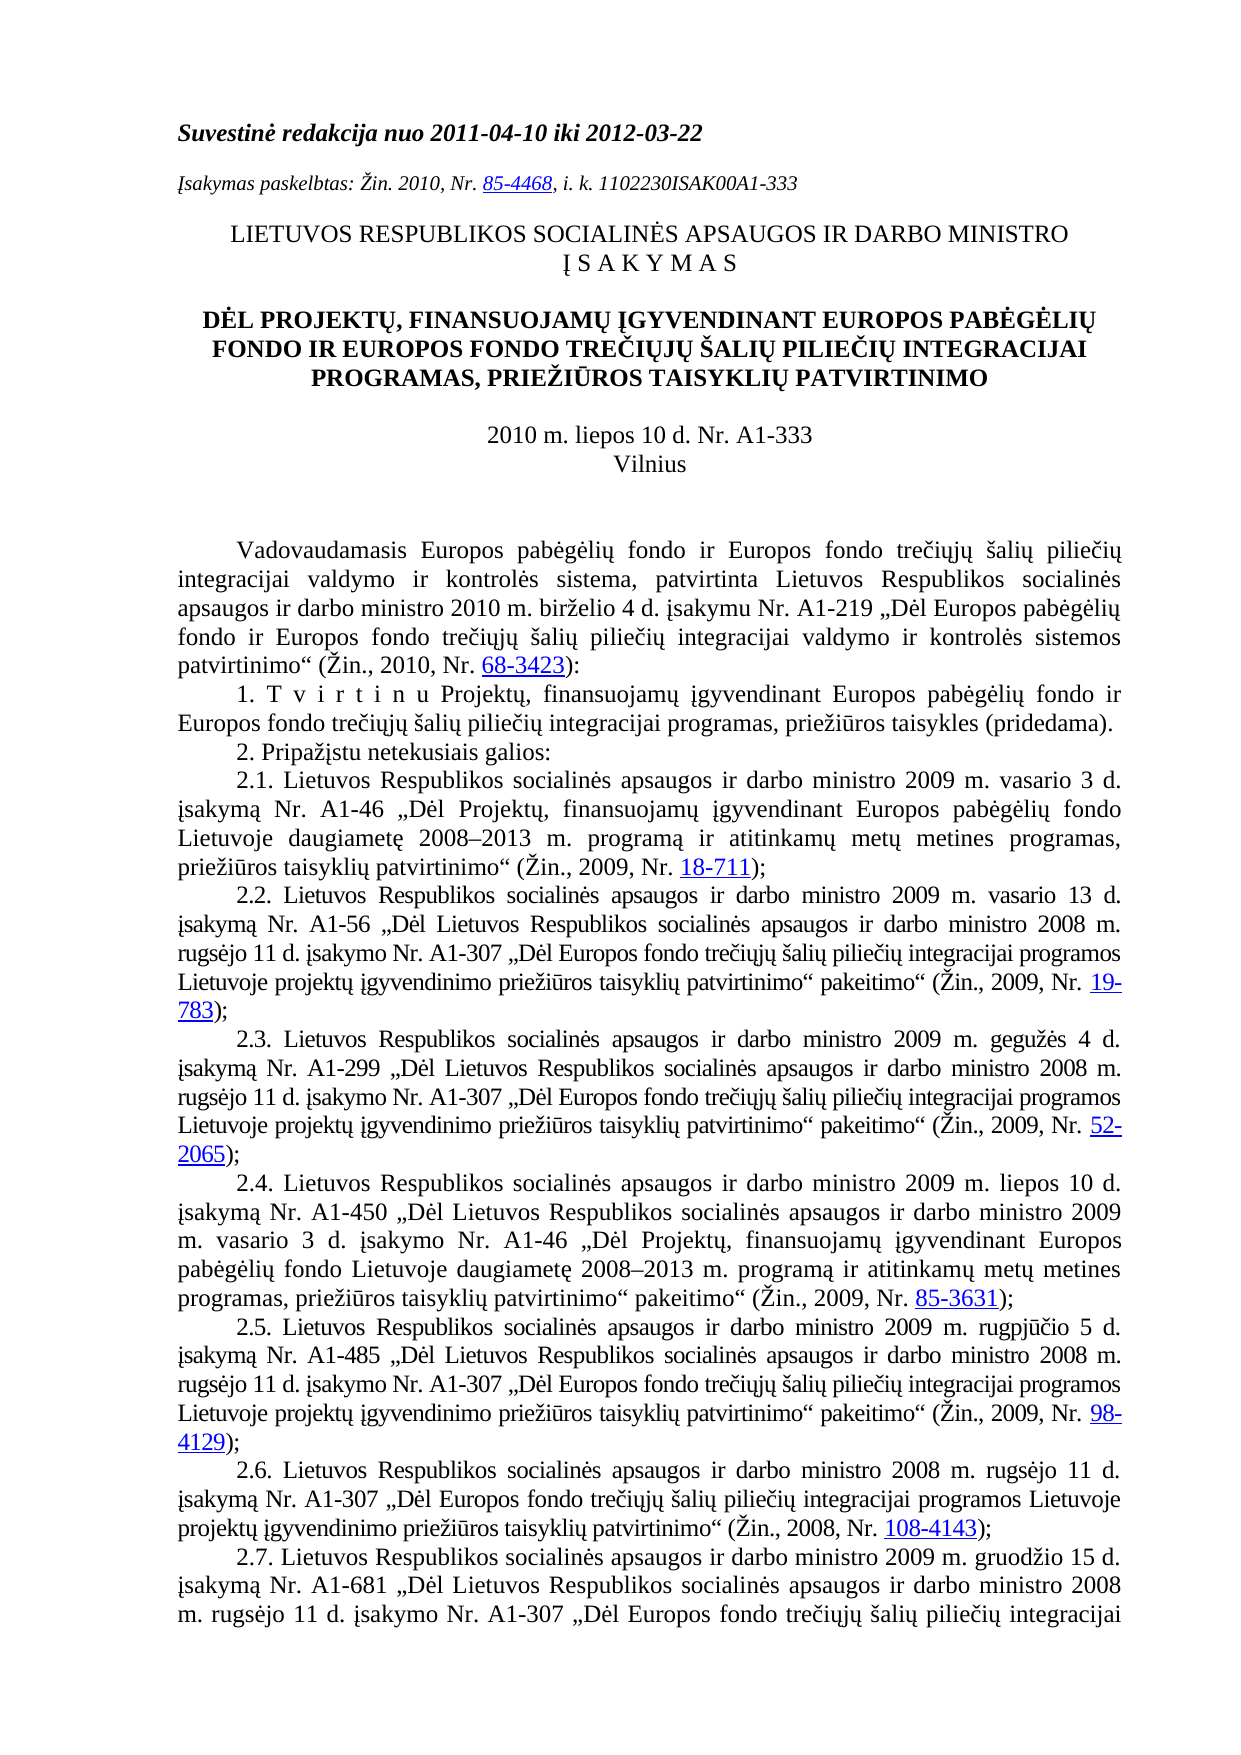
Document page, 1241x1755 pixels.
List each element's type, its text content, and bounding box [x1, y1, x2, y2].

text Vilnius [177, 449, 1122, 478]
text 2.3. Lietuvos Respublikos socialinės apsaugos ir darbo ministro 2009 m. gegužės 4 d. įsakymą Nr. A1-299 „Dėl Lietuvos Respublikos socialinės apsaugos ir darbo ministro 2008 m. rugsėjo 11 d. įsakymo Nr. A1-307 „Dėl Europos fondo trečiųjų šalių piliečių integracijai programos Lietuvoje projektų įgyvendinimo priežiūros taisyklių patvirtinimo“ pakeitimo“ (Žin., 2009, Nr. 52-2065); [177, 1024, 1122, 1168]
text 2.6. Lietuvos Respublikos socialinės apsaugos ir darbo ministro 2008 m. rugsėjo 11 d. įsakymą Nr. A1-307 „Dėl Europos fondo trečiųjų šalių piliečių integracijai programos Lietuvoje projektų įgyvendinimo priežiūros taisyklių patvirtinimo“ (Žin., 2008, Nr. 108-4143); [177, 1455, 1122, 1542]
text 2.1. Lietuvos Respublikos socialinės apsaugos ir darbo ministro 2009 m. vasario 3 d. įsakymą Nr. A1-46 „Dėl projektų, finansuojamų įgyvendinant Europos pabėgėlių fondo Lietuvoje daugiametę 2008–2013 m. programą ir atitinkamų metų metines programas, priežiūros taisyklių patvirtinimo“ (Žin., 2009, Nr. 18-711); [177, 765, 1122, 880]
text 2.7. Lietuvos Respublikos socialinės apsaugos ir darbo ministro 2009 m. gruodžio 15 d. įsakymą Nr. A1-681 „Dėl Lietuvos Respublikos socialinės apsaugos ir darbo ministro 2008 m. rugsėjo 11 d. įsakymo Nr. A1-307 „Dėl Europos fondo trečiųjų šalių piliečių integracijai [177, 1542, 1122, 1628]
text Įsakymas paskelbtas: Žin. 2010, Nr. 85-4468, i. k. 1102230ISAK00A1-333 [177, 171, 1122, 195]
text Vadovaudamasis Europos pabėgėlių fondo ir Europos fondo trečiųjų šalių piliečių integracijai valdymo ir kontrolės sistema, patvirtinta Lietuvos Respublikos socialinės apsaugos ir darbo ministro 2010 m. birželio 4 d. įsakymu Nr. A1-219 „Dėl Europos pabėgėlių fondo ir Europos fondo trečiųjų šalių piliečių integracijai valdymo ir kontrolės sistemos patvirtinimo“ (Žin., 2010, Nr. 68-3423): [177, 535, 1122, 679]
text 2010 m. liepos 10 d. Nr. A1-333 [177, 420, 1122, 449]
text 2.2. Lietuvos Respublikos socialinės apsaugos ir darbo ministro 2009 m. vasario 13 d. įsakymą Nr. A1-56 „Dėl Lietuvos Respublikos socialinės apsaugos ir darbo ministro 2008 m. rugsėjo 11 d. įsakymo Nr. A1-307 „Dėl Europos fondo trečiųjų šalių piliečių integracijai programos Lietuvoje projektų įgyvendinimo priežiūros taisyklių patvirtinimo“ pakeitimo“ (Žin., 2009, Nr. 19-783); [177, 880, 1122, 1024]
text LIETUVOS RESPUBLIKOS SOCIALINĖS APSAUGOS IR DARBO MINISTRO [177, 219, 1122, 248]
text 2. Pripažįstu netekusiais galios: [177, 737, 1122, 765]
text 1. T v i r t i n u Projektų, finansuojamų įgyvendinant Europos pabėgėlių fondo ir Europos fondo trečiųjų šalių piliečių integracijai programas, priežiūros taisykles (pridedama). [177, 679, 1122, 737]
text Suvestinė redakcija nuo 2011-04-10 iki 2012-03-22 [177, 118, 1122, 147]
text 2.5. Lietuvos Respublikos socialinės apsaugos ir darbo ministro 2009 m. rugpjūčio 5 d. įsakymą Nr. A1-485 „Dėl Lietuvos Respublikos socialinės apsaugos ir darbo ministro 2008 m. rugsėjo 11 d. įsakymo Nr. A1-307 „Dėl Europos fondo trečiųjų šalių piliečių integracijai programos Lietuvoje projektų įgyvendinimo priežiūros taisyklių patvirtinimo“ pakeitimo“ (Žin., 2009, Nr. 98-4129); [177, 1312, 1122, 1455]
text Į S A K Y M A S [177, 248, 1122, 277]
text 2.4. Lietuvos Respublikos socialinės apsaugos ir darbo ministro 2009 m. liepos 10 d. įsakymą Nr. A1-450 „Dėl Lietuvos Respublikos socialinės apsaugos ir darbo ministro 2009 m. vasario 3 d. įsakymo Nr. A1-46 „Dėl Projektų, finansuojamų įgyvendinant Europos pabėgėlių fondo Lietuvoje daugiametę 2008–2013 m. programą ir atitinkamų metų metines programas, priežiūros taisyklių patvirtinimo“ pakeitimo“ (Žin., 2009, Nr. 85-3631); [177, 1168, 1122, 1312]
text DĖL PROJEKTŲ, FINANSUOJAMŲ ĮGYVENDINANT EUROPOS PABĖGĖLIŲ FONDO IR EUROPOS FONDO TREČIŲJŲ ŠALIŲ PILIEČIŲ INTEGRACIJAI PROGRAMAS, PRIEŽIŪROS TAISYKLIŲ PATVIRTINIMO [177, 305, 1122, 392]
